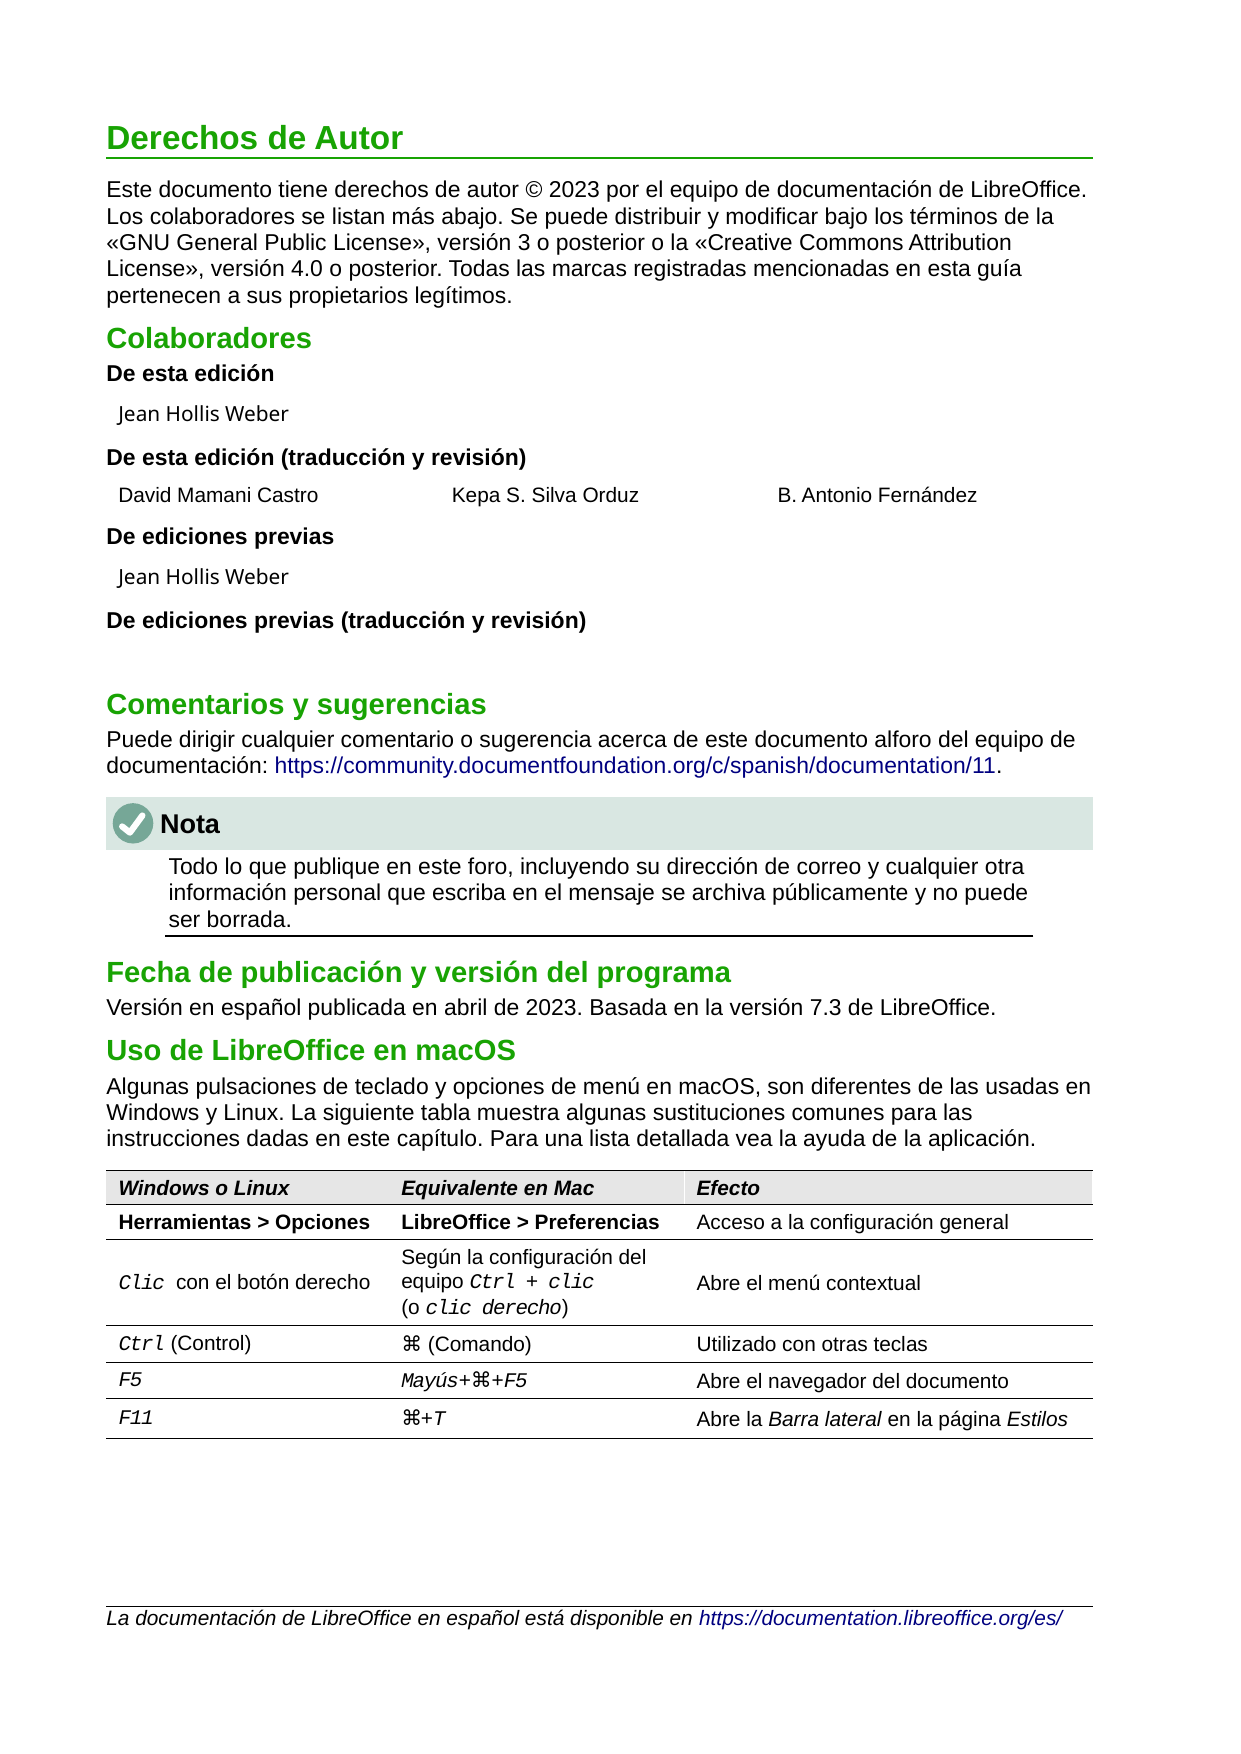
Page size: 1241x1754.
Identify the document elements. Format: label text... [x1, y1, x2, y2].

table_cell Ctrl (Control) [106, 1326, 389, 1362]
table_header Equivalente en Mac [389, 1171, 684, 1204]
table_header [440, 646, 765, 675]
table_header [440, 399, 765, 432]
table_header [435, 562, 764, 595]
table_cell ⌘+T [389, 1399, 684, 1438]
text Todo lo que publique en este foro, incluyendo su dirección de correo y cualquier otra información personal que escriba en el mensaje se archiva públicamente y no puede ser borrada. [165, 850, 1033, 935]
table_header [765, 399, 1093, 432]
text Fecha de publicación y versión del programa [106, 955, 1093, 988]
table_cell Abre el navegador del documento [685, 1363, 1092, 1398]
text Uso de LibreOffice en macOS [106, 1033, 1093, 1067]
text Este documento tiene derechos de autor © 2023 por el equipo de documentación de LibreOffice. Los colaboradores se listan más abajo. Se puede distribuir y modificar bajo los términos de la «GNU General Public License», versión 3 o posterior o la «Creative Commons Attribution License», versión 4.0 o posterior. Todas las marcas registradas mencionadas en esta guía pertenecen a sus propietarios legítimos. [106, 176, 1093, 308]
table_cell Abre la Barra lateral en la página Estilos [685, 1399, 1092, 1438]
text De ediciones previas (traducción y revisión) [106, 607, 1093, 634]
table_cell Utilizado con otras teclas [685, 1326, 1092, 1362]
table_header Kepa S. Silva Orduz [440, 483, 765, 511]
table_cell Abre el menú contextual [685, 1240, 1092, 1325]
table_header Jean Hollis Weber [106, 562, 435, 595]
table_header [106, 646, 440, 675]
table_cell Según la configuración del equipo Ctrl + clic (o clic derecho) [389, 1240, 684, 1325]
table_header Jean Hollis Weber [106, 399, 440, 432]
table_cell F11 [106, 1399, 389, 1438]
text Versión en español publicada en abril de 2023. Basada en la versión 7.3 de LibreOffice. [106, 994, 1093, 1021]
table_header David Mamani Castro [106, 483, 440, 511]
subtitle Derechos de Autor [106, 118, 1093, 157]
table_cell Clic con el botón derecho [106, 1240, 389, 1325]
table_cell Herramientas > Opciones [106, 1205, 389, 1239]
table_header B. Antonio Fernández [765, 483, 1093, 511]
text De esta edición [106, 360, 1093, 386]
text Algunas pulsaciones de teclado y opciones de menú en macOS, son diferentes de las usadas en Windows y Linux. La siguiente tabla muestra algunas sustituciones comunes para las instrucciones dadas en este capítulo. Para una lista detallada vea la ayuda de la aplicación. [106, 1073, 1093, 1152]
subtitle Nota [106, 797, 1093, 850]
table_header [764, 562, 1093, 595]
text Comentarios y sugerencias [106, 687, 1093, 720]
text De esta edición (traducción y revisión) [106, 444, 1093, 470]
table_cell Mayús+⌘+F5 [389, 1363, 684, 1398]
table_header Efecto [685, 1171, 1092, 1204]
text De ediciones previas [106, 523, 1093, 549]
text Colaboradores [106, 321, 1093, 354]
table_cell ⌘ (Comando) [389, 1326, 684, 1362]
table_header Windows o Linux [106, 1171, 389, 1204]
table_cell Acceso a la configuración general [685, 1205, 1092, 1239]
text Puede dirigir cualquier comentario o sugerencia acerca de este documento alforo del equipo de documentación: https://community.documentfoundation.org/c/spanish/documentation/11. [106, 726, 1093, 779]
table_header [765, 646, 1093, 675]
table_cell F5 [106, 1363, 389, 1398]
table_cell LibreOffice > Preferencias [389, 1205, 684, 1239]
